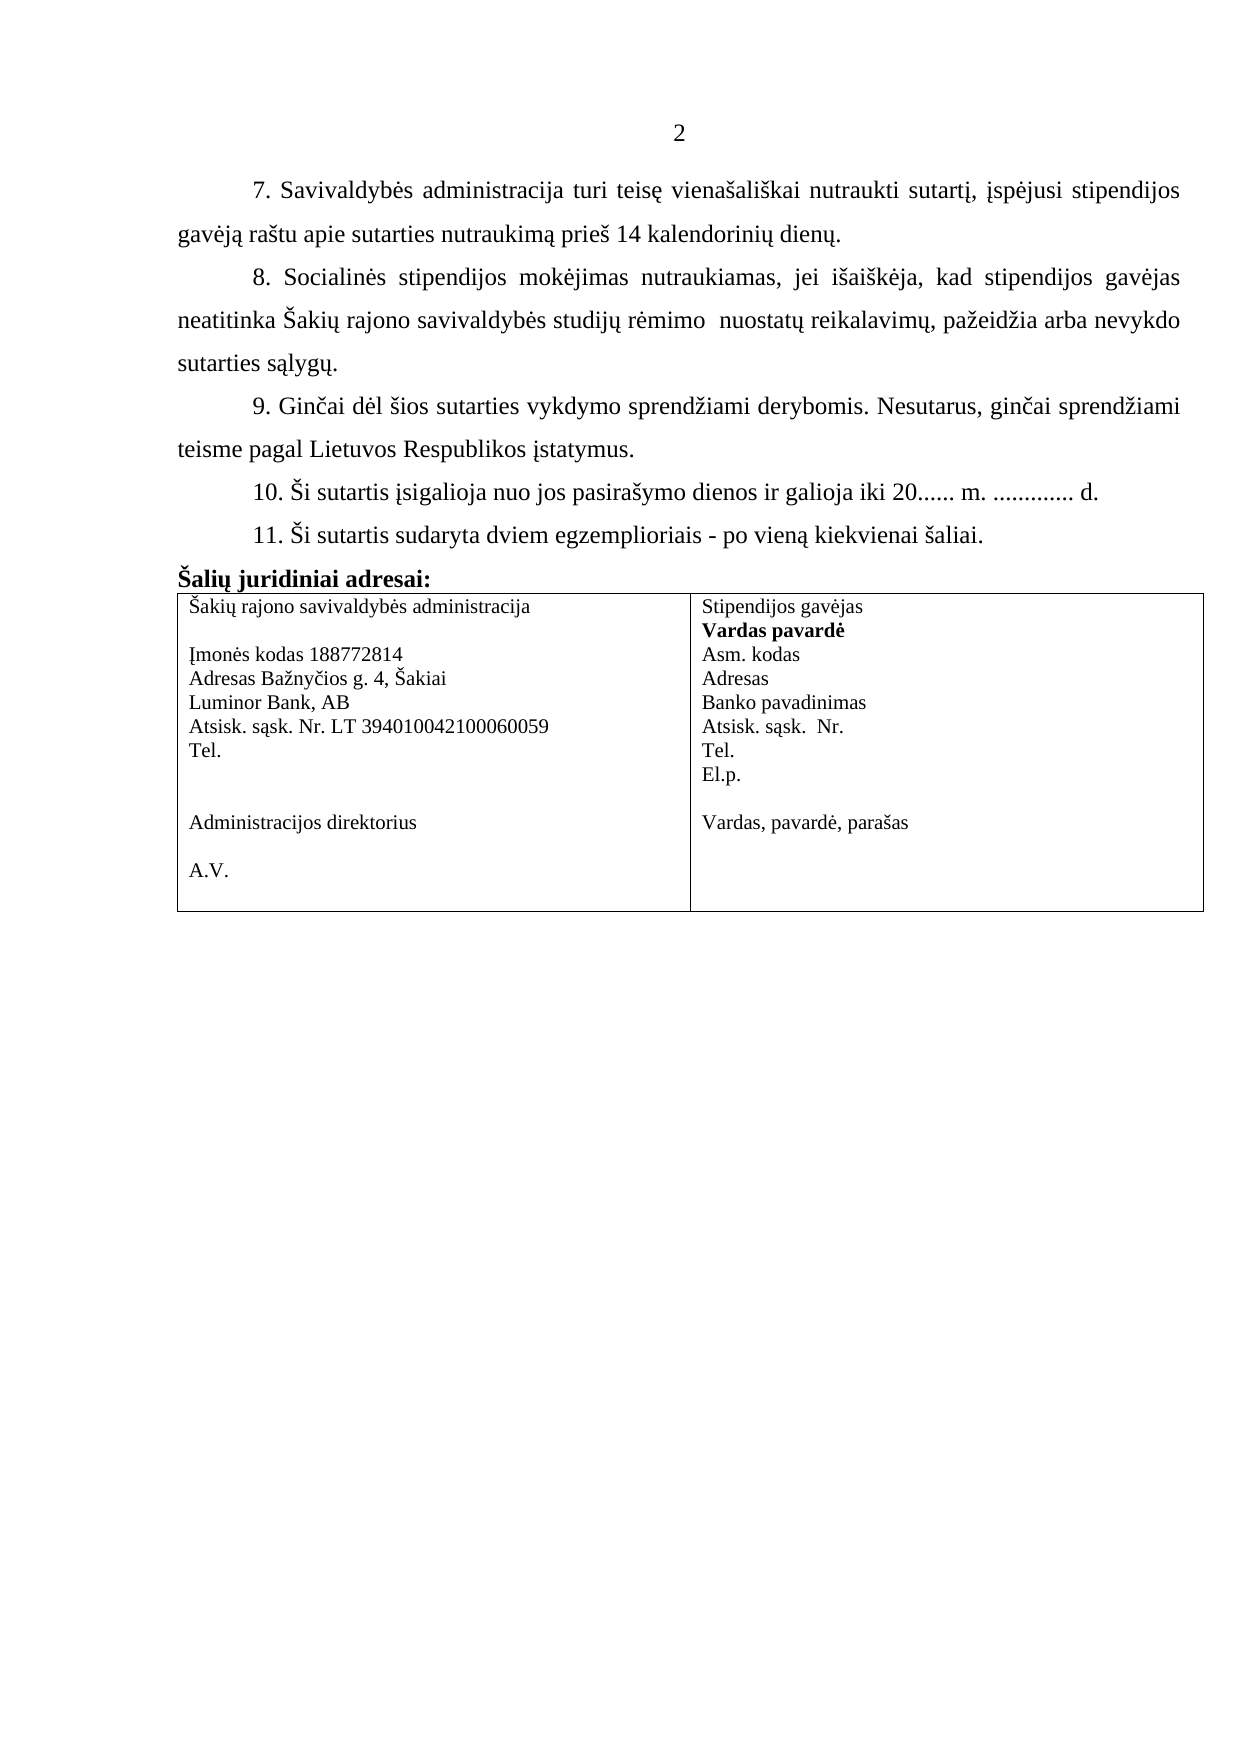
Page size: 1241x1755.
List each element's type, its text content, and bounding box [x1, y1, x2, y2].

text 7. Savivaldybės administracija turi teisę vienašališkai nutraukti sutartį, įspėjusi stipendijos gavėją raštu apie sutarties nutraukimą prieš 14 kalendorinių dienų. [177, 176, 1181, 247]
text 11. Ši sutartis sudaryta dviem egzemplioriais - po vieną kiekvienai šaliai. [177, 521, 1181, 549]
text 9. Ginčai dėl šios sutarties vykdymo sprendžiami derybomis. Nesutarus, ginčai sprendžiami teisme pagal Lietuvos Respublikos įstatymus. [177, 391, 1181, 463]
text 8. Socialinės stipendijos mokėjimas nutraukiamas, jei išaiškėja, kad stipendijos gavėjas neatitinka Šakių rajono savivaldybės studijų rėmimo nuostatų reikalavimų, pažeidžia arba nevykdo sutarties sąlygų. [177, 262, 1181, 377]
text Šalių juridiniai adresai: [177, 564, 1181, 592]
table_header Šakių rajono savivaldybės administracija Įmonės kodas 188772814 Adresas Bažnyčios g. 4, Šakiai Luminor Bank, AB Atsisk. sąsk. Nr. LT 394010042100060059 Tel. Administracijos direktorius A.V. [178, 594, 690, 911]
text 10. Ši sutartis įsigalioja nuo jos pasirašymo dienos ir galioja iki 20...... m. ............. d. [177, 477, 1181, 506]
table_header Stipendijos gavėjas Vardas pavardė Asm. kodas Adresas Banko pavadinimas Atsisk. sąsk. Nr. Tel. El.p. Vardas, pavardė, parašas [691, 594, 1203, 911]
